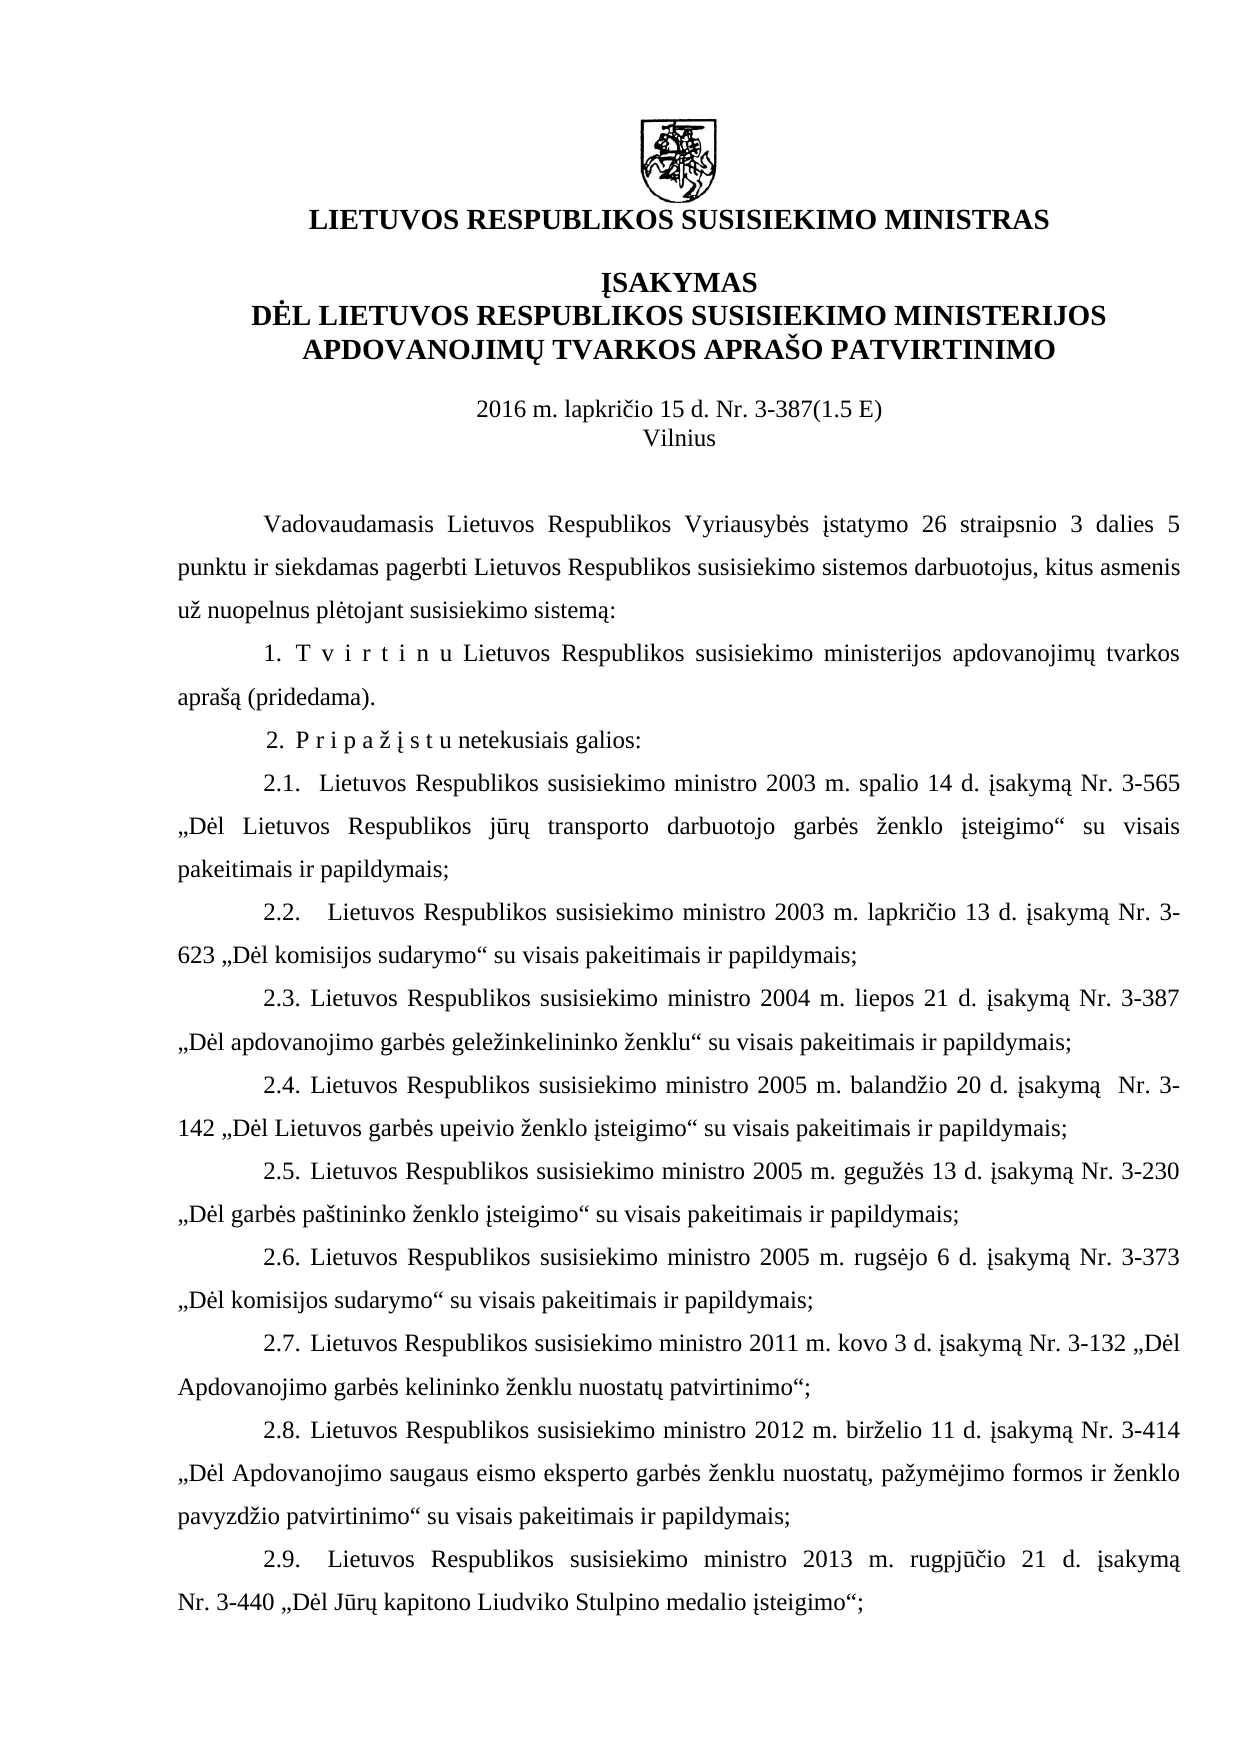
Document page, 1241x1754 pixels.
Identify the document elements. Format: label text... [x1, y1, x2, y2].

text 2016 m. lapkričio 15 d. Nr. 3-387(1.5 E) [177, 394, 1181, 423]
text 1. T v i r t i n u Lietuvos Respublikos susisiekimo ministerijos apdovanojimų tvarkos aprašą (pridedama). [177, 638, 1181, 710]
text 2.1. Lietuvos Respublikos susisiekimo ministro 2003 m. spalio 14 d. įsakymą Nr. 3-565 „Dėl Lietuvos Respublikos jūrų transporto darbuotojo garbės ženklo įsteigimo“ su visais pakeitimais ir papildymais; [177, 768, 1181, 883]
text 2.9. Lietuvos Respublikos susisiekimo ministro 2013 m. rugpjūčio 21 d. įsakymą Nr. 3-440 „Dėl Jūrų kapitono Liudviko Stulpino medalio įsteigimo“; [177, 1544, 1181, 1616]
text 2.2. Lietuvos Respublikos susisiekimo ministro 2003 m. lapkričio 13 d. įsakymą Nr. 3-623 „Dėl komisijos sudarymo“ su visais pakeitimais ir papildymais; [177, 897, 1181, 969]
text 2.4. Lietuvos Respublikos susisiekimo ministro 2005 m. balandžio 20 d. įsakymą Nr. 3-142 „Dėl Lietuvos garbės upeivio ženklo įsteigimo“ su visais pakeitimais ir papildymais; [177, 1070, 1181, 1142]
text LIETUVOS RESPUBLIKOS SUSISIEKIMO MINISTRAS [177, 202, 1181, 236]
text Vadovaudamasis Lietuvos Respublikos Vyriausybės įstatymo 26 straipsnio 3 dalies 5 punktu ir siekdamas pagerbti Lietuvos Respublikos susisiekimo sistemos darbuotojus, kitus asmenis už nuopelnus plėtojant susisiekimo sistemą: [177, 509, 1181, 624]
text 2.5. Lietuvos Respublikos susisiekimo ministro 2005 m. gegužės 13 d. įsakymą Nr. 3-230 „Dėl garbės paštininko ženklo įsteigimo“ su visais pakeitimais ir papildymais; [177, 1156, 1181, 1228]
text ĮSAKYMAS [177, 265, 1181, 298]
text 2.7. Lietuvos Respublikos susisiekimo ministro 2011 m. kovo 3 d. įsakymą Nr. 3-132 „Dėl Apdovanojimo garbės kelininko ženklu nuostatų patvirtinimo“; [177, 1328, 1181, 1400]
text 2.3. Lietuvos Respublikos susisiekimo ministro 2004 m. liepos 21 d. įsakymą Nr. 3-387 „Dėl apdovanojimo garbės geležinkelininko ženklu“ su visais pakeitimais ir papildymais; [177, 983, 1181, 1055]
text 2. P r i p a ž į s t u netekusiais galios: [215, 725, 1181, 753]
text 2.8. Lietuvos Respublikos susisiekimo ministro 2012 m. birželio 11 d. įsakymą Nr. 3-414 „Dėl Apdovanojimo saugaus eismo eksperto garbės ženklu nuostatų, pažymėjimo formos ir ženklo pavyzdžio patvirtinimo“ su visais pakeitimais ir papildymais; [177, 1415, 1181, 1530]
text DĖL LIETUVOS RESPUBLIKOS SUSISIEKIMO MINISTERIJOS APDOVANOJIMŲ TVARKOS APRAŠO PATVIRTINIMO [177, 298, 1181, 365]
text 2.6. Lietuvos Respublikos susisiekimo ministro 2005 m. rugsėjo 6 d. įsakymą Nr. 3-373 „Dėl komisijos sudarymo“ su visais pakeitimais ir papildymais; [177, 1242, 1181, 1314]
text Vilnius [177, 423, 1181, 452]
